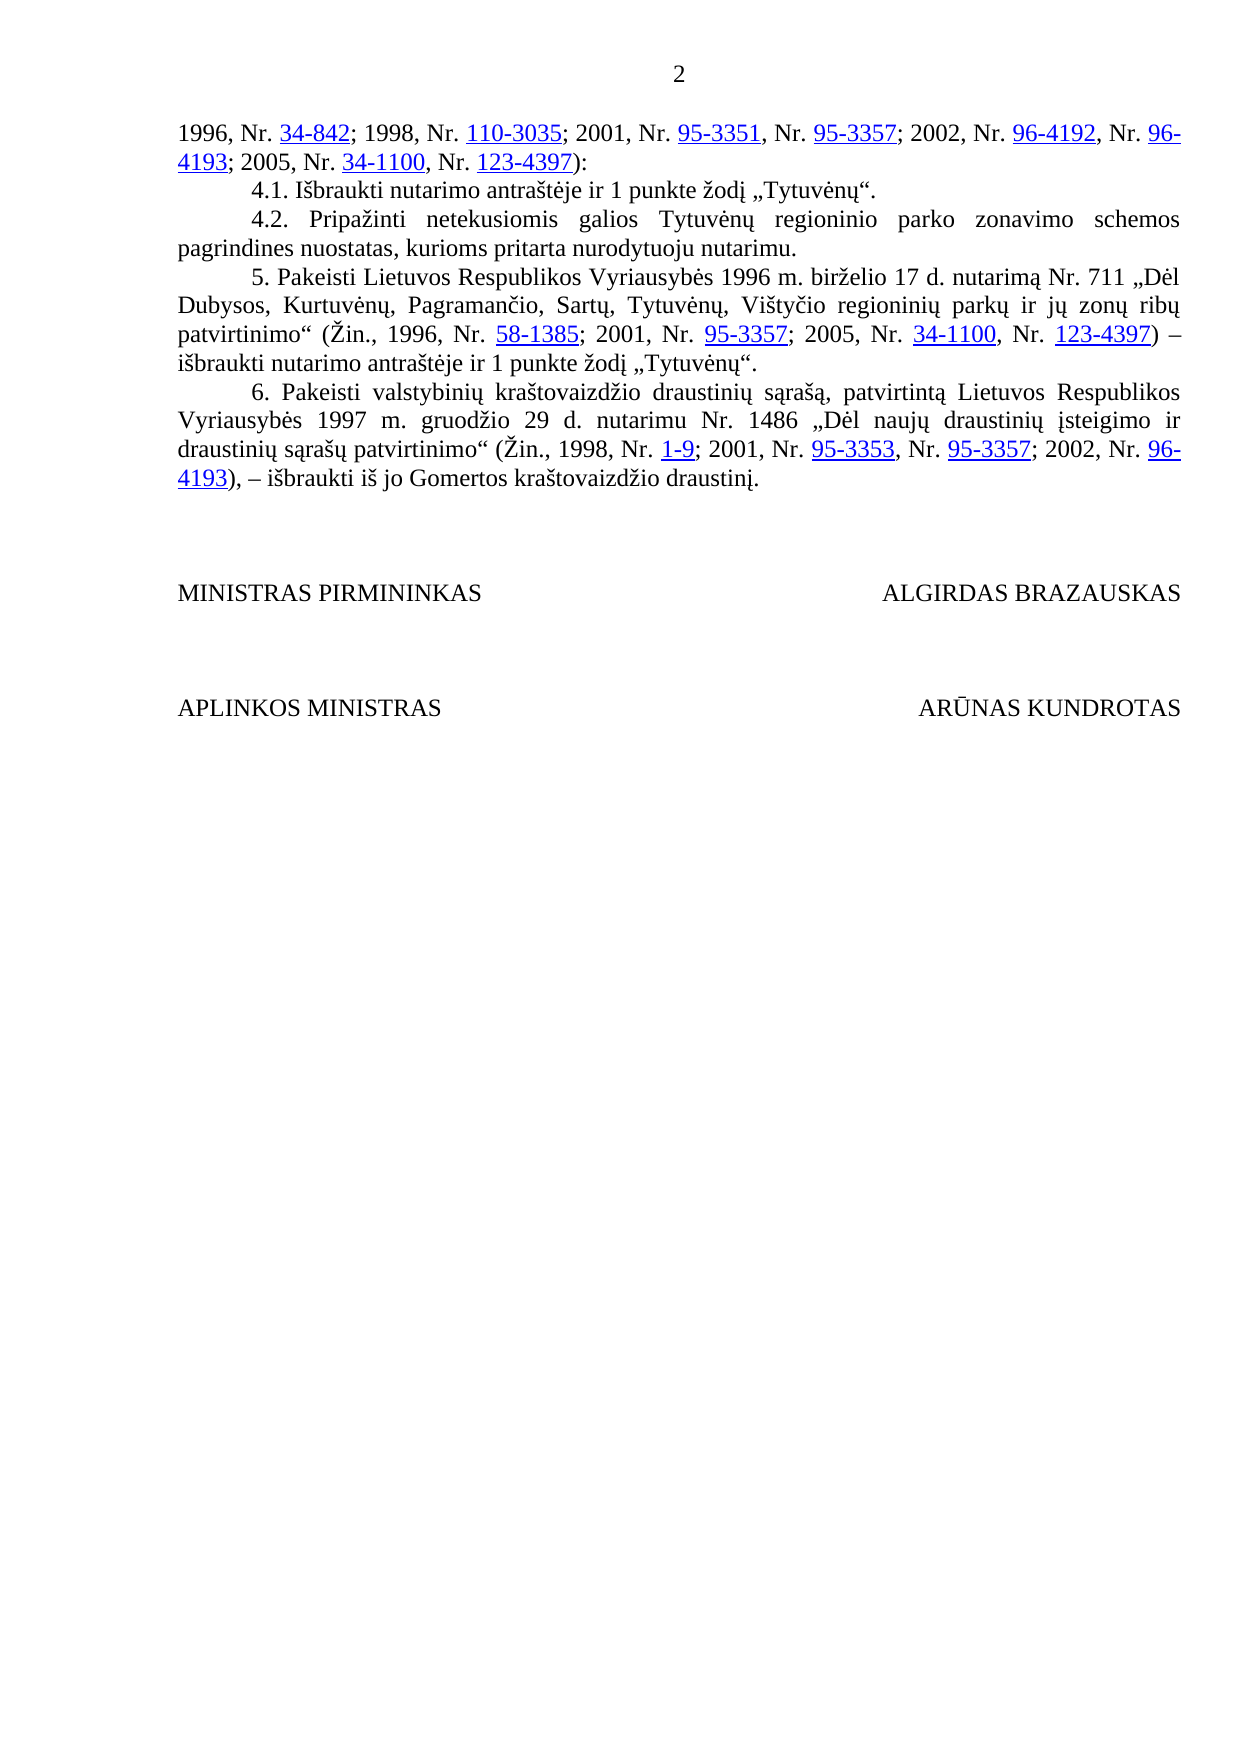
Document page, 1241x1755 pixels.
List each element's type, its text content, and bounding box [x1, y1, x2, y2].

text Aplinkos ministras Arūnas Kundrotas [177, 693, 1181, 722]
text Ministras Pirmininkas Algirdas Brazauskas [177, 578, 1181, 607]
text 1996, Nr. 34-842; 1998, Nr. 110-3035; 2001, Nr. 95-3351, Nr. 95-3357; 2002, Nr. 96-4192, Nr. 96-4193; 2005, Nr. 34-1100, Nr. 123-4397): [177, 118, 1181, 176]
text 4.2. Pripažinti netekusiomis galios Tytuvėnų regioninio parko zonavimo schemos pagrindines nuostatas, kurioms pritarta nurodytuoju nutarimu. [177, 204, 1181, 262]
text 4.1. Išbraukti nutarimo antraštėje ir 1 punkte žodį „Tytuvėnų“. [177, 176, 1181, 204]
text 6. Pakeisti valstybinių kraštovaizdžio draustinių sąrašą, patvirtintą Lietuvos Respublikos Vyriausybės 1997 m. gruodžio 29 d. nutarimu Nr. 1486 „Dėl naujų draustinių įsteigimo ir draustinių sąrašų patvirtinimo“ (Žin., 1998, Nr. 1-9; 2001, Nr. 95-3353, Nr. 95-3357; 2002, Nr. 96-4193), – išbraukti iš jo Gomertos kraštovaizdžio draustinį. [177, 377, 1181, 492]
text 5. Pakeisti Lietuvos Respublikos Vyriausybės 1996 m. birželio 17 d. nutarimą Nr. 711 „Dėl Dubysos, Kurtuvėnų, Pagramančio, Sartų, Tytuvėnų, Vištyčio regioninių parkų ir jų zonų ribų patvirtinimo“ (Žin., 1996, Nr. 58-1385; 2001, Nr. 95-3357; 2005, Nr. 34-1100, Nr. 123-4397) – išbraukti nutarimo antraštėje ir 1 punkte žodį „Tytuvėnų“. [177, 262, 1181, 377]
